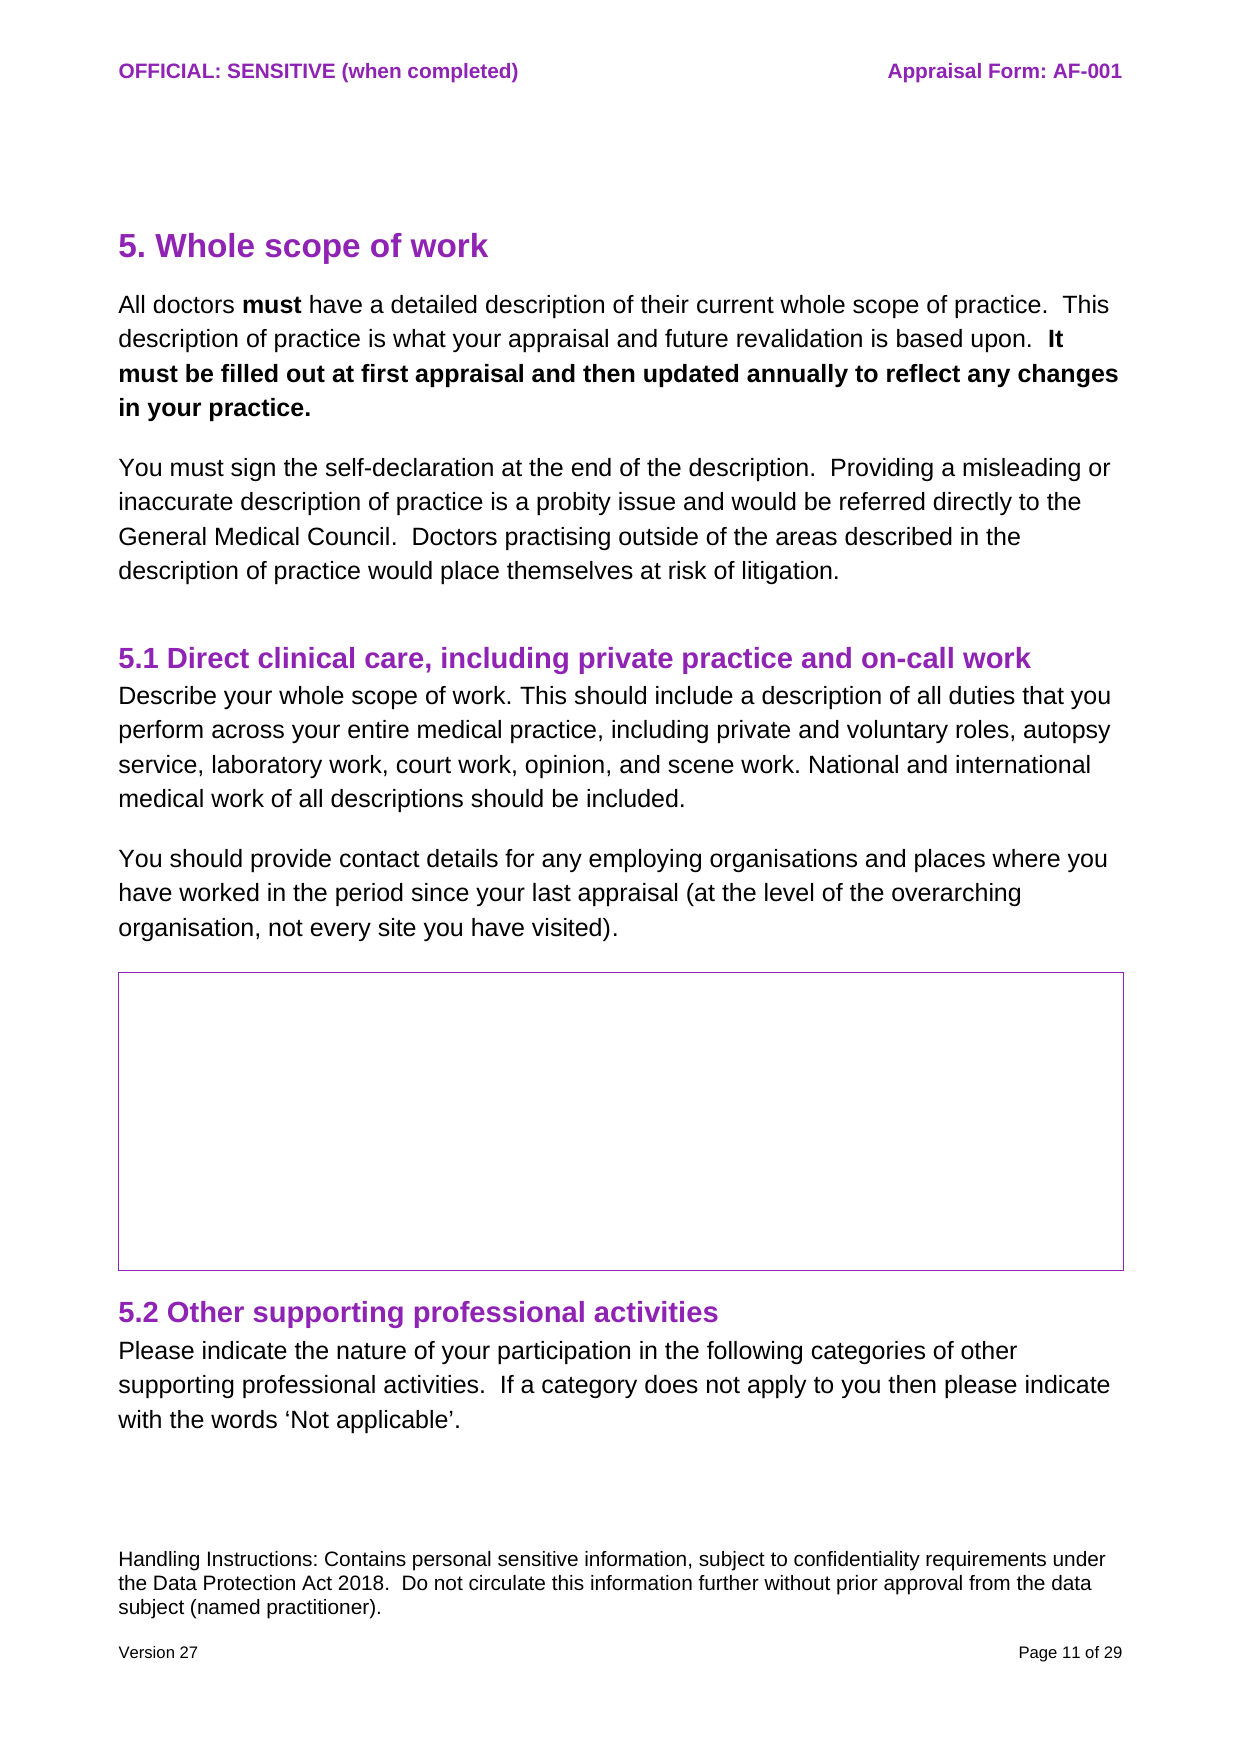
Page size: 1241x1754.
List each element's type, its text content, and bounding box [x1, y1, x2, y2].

subtitle 5.1 Direct clinical care, including private practice and on-call work [118, 641, 1122, 674]
text Describe your whole scope of work. This should include a description of all duties that you perform across your entire medical practice, including private and voluntary roles, autopsy service, laboratory work, court work, opinion, and scene work. National and international medical work of all descriptions should be included. [118, 681, 1122, 813]
table_header [119, 973, 1123, 1269]
text Please indicate the nature of your participation in the following categories of other supporting professional activities. If a category does not apply to you then please indicate with the words ‘Not applicable’. [118, 1336, 1122, 1433]
text You must sign the self-declaration at the end of the description. Providing a misleading or inaccurate description of practice is a probity issue and would be referred directly to the General Medical Council. Doctors practising outside of the areas described in the description of practice would place themselves at risk of litigation. [118, 453, 1122, 585]
subtitle 5.2 Other supporting professional activities [118, 1296, 1122, 1329]
text All doctors must have a detailed description of their current whole scope of practice. This description of practice is what your appraisal and future revalidation is based upon. It must be filled out at first appraisal and then updated annually to reflect any changes in your practice. [118, 290, 1122, 422]
subtitle 5. Whole scope of work [118, 226, 1122, 265]
text You should provide contact details for any employing organisations and places where you have worked in the period since your last appraisal (at the level of the overarching organisation, not every site you have visited). [118, 844, 1122, 942]
